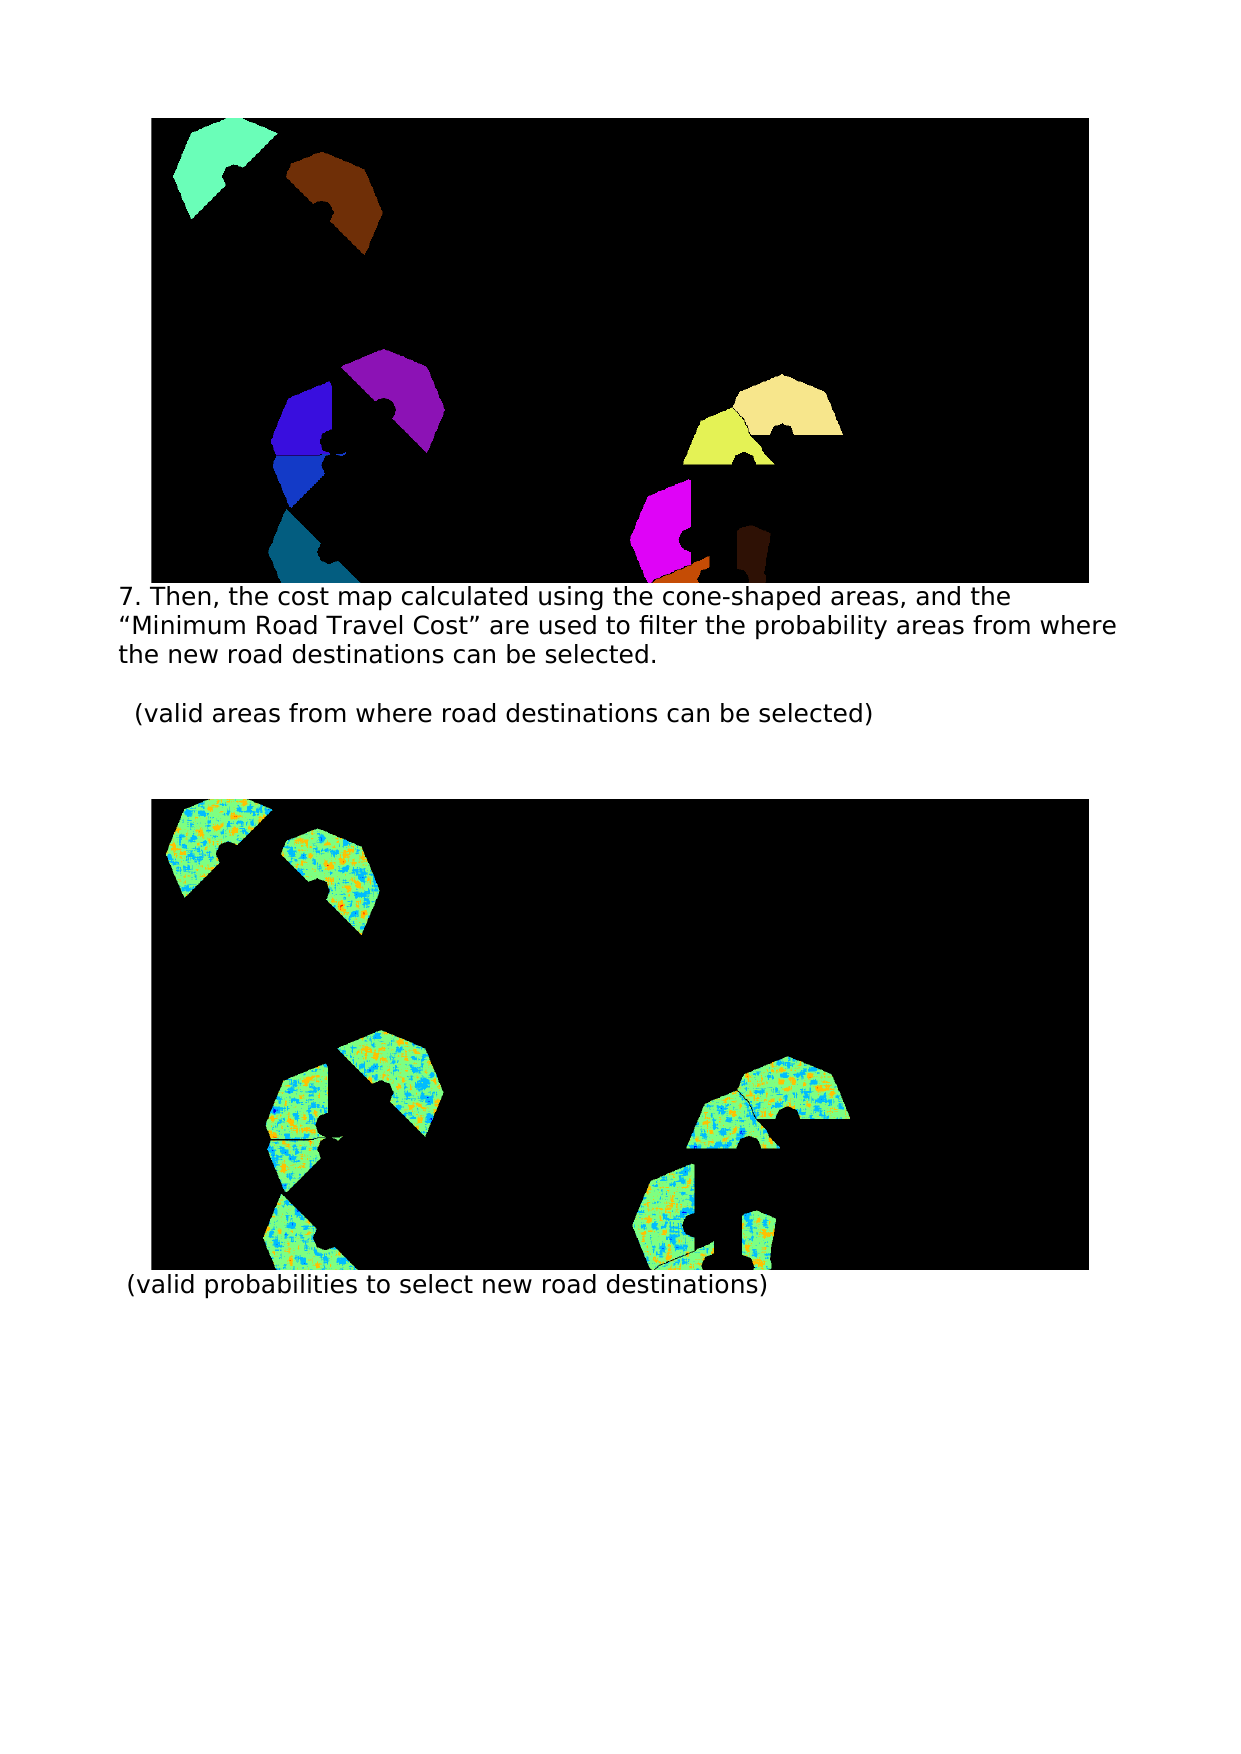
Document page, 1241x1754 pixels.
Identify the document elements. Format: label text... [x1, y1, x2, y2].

text 7. Then, the cost map calculated using the cone-shaped areas, and the “Minimum Road Travel Cost” are used to filter the probability areas from where the new road destinations can be selected. (valid areas from where road destinations can be selected) [118, 118, 1122, 787]
picture [151, 799, 1089, 1270]
picture [151, 118, 1089, 583]
text (valid probabilities to select new road destinations) [118, 799, 1122, 1357]
